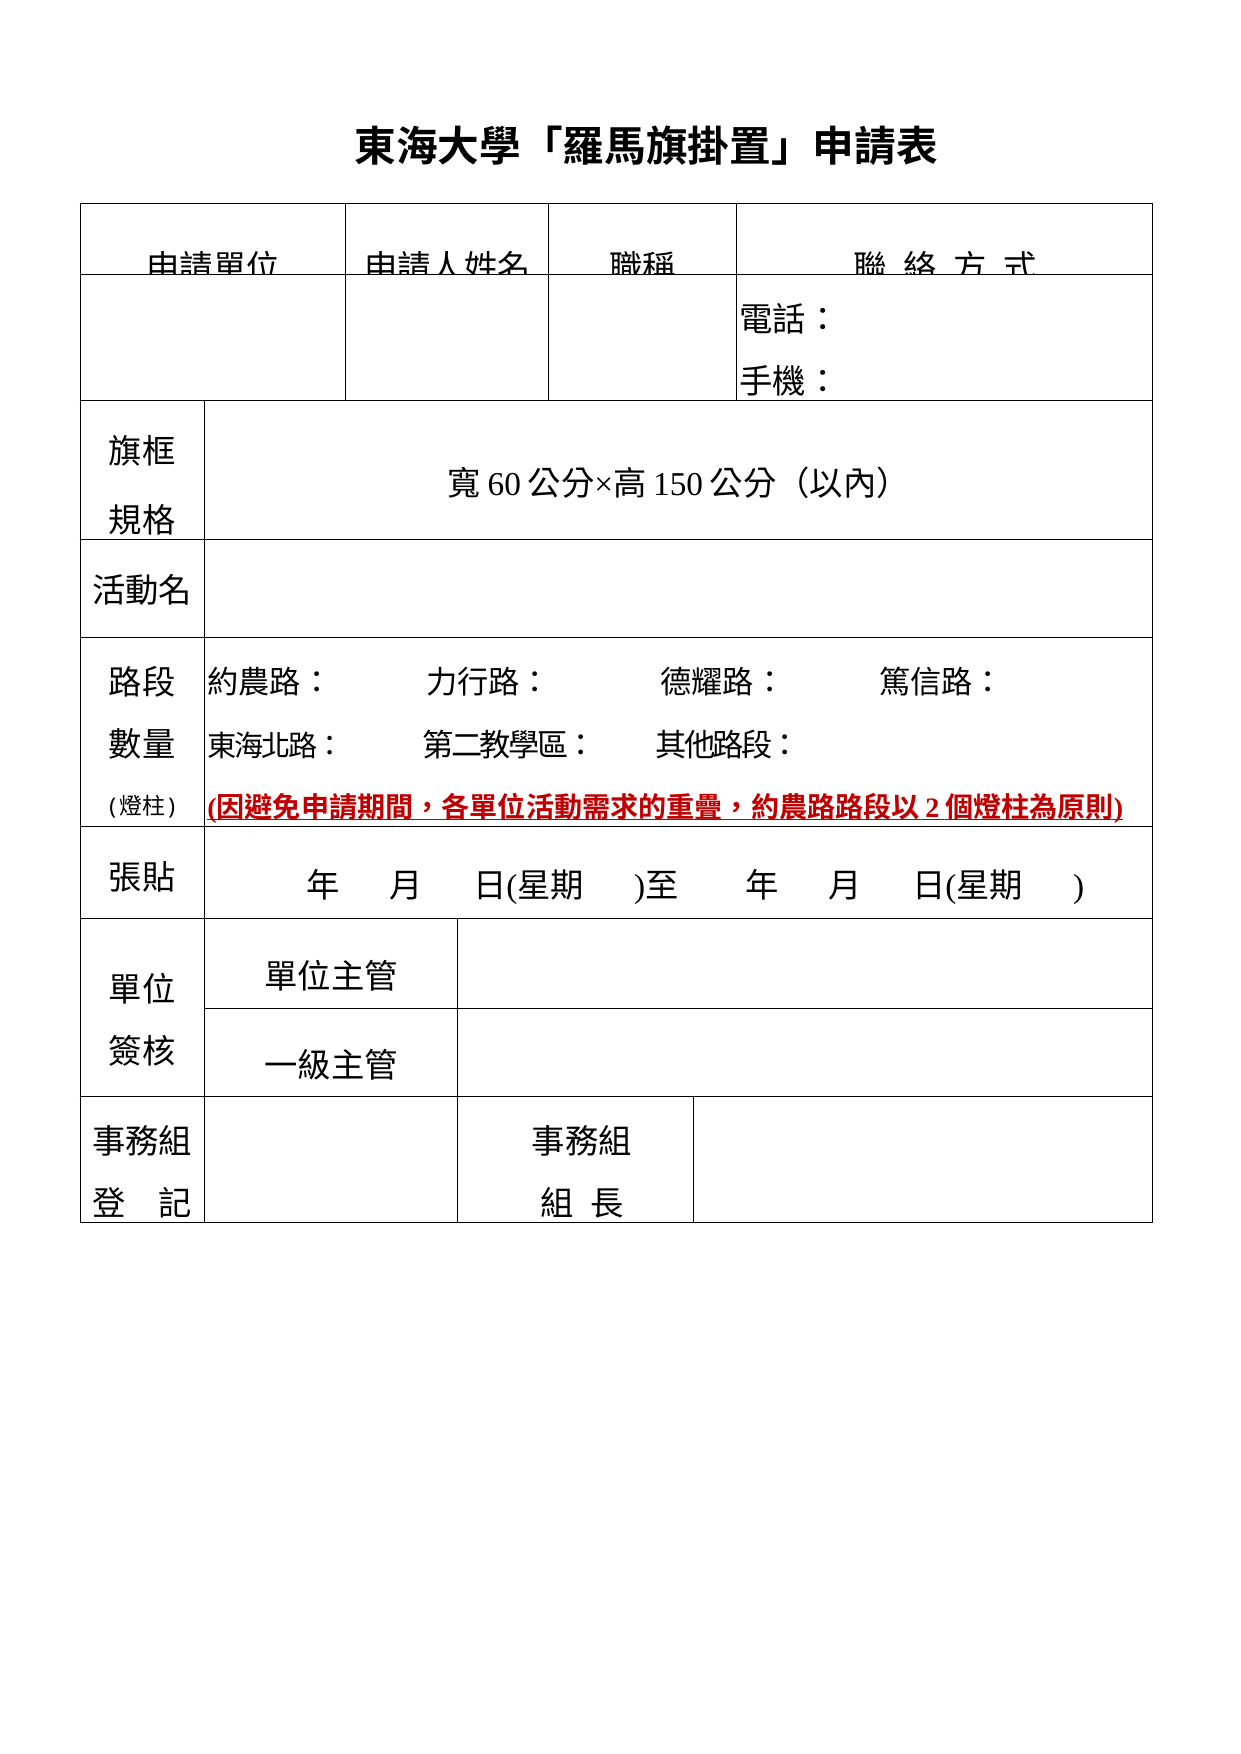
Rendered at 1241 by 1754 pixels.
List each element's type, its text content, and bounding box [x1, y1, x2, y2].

table_cell 事務組登 記 [81, 1097, 204, 1222]
table_header 申請人姓名 [346, 204, 548, 274]
table_cell 電話： 手機： [737, 275, 1152, 400]
table_cell 年 月 日(星期 )至 年 月 日(星期 ) [205, 827, 1152, 918]
table_cell 旗框 規格 [81, 401, 204, 539]
table_cell [549, 275, 736, 400]
table_header 職稱 [549, 204, 736, 274]
table_cell [458, 1009, 1152, 1096]
table_cell [205, 1097, 457, 1222]
table_cell 事務組 組 長 [458, 1097, 693, 1222]
table_cell [205, 540, 1152, 637]
table_cell [694, 1097, 1152, 1222]
table_cell [346, 275, 548, 400]
table_cell 單位主管 [205, 919, 457, 1008]
table_header 聯 絡 方 式 [737, 204, 1152, 274]
table_cell 約農路： 力行路： 德耀路： 篤信路： 東海北路： 第二教學區： 其他路段： (因避免申請期間，各單位活動需求的重疊，約農路路段以2個燈柱為原則) [205, 638, 1152, 826]
text 東海大學「羅馬旗掛置」申請表 [118, 78, 1174, 203]
table_cell 一級主管 [205, 1009, 457, 1096]
table_cell [81, 275, 345, 400]
table_cell 張貼 日期 [81, 827, 204, 918]
table_header 申請單位 [81, 204, 345, 274]
table_cell 活動名稱內容 [81, 540, 204, 637]
table_cell [458, 919, 1152, 1008]
table_cell 單位 簽核 [81, 919, 204, 1096]
table_cell 寬60公分×高150公分（以內） [205, 401, 1152, 539]
table_cell 路段 數量 (燈柱) [81, 638, 204, 826]
